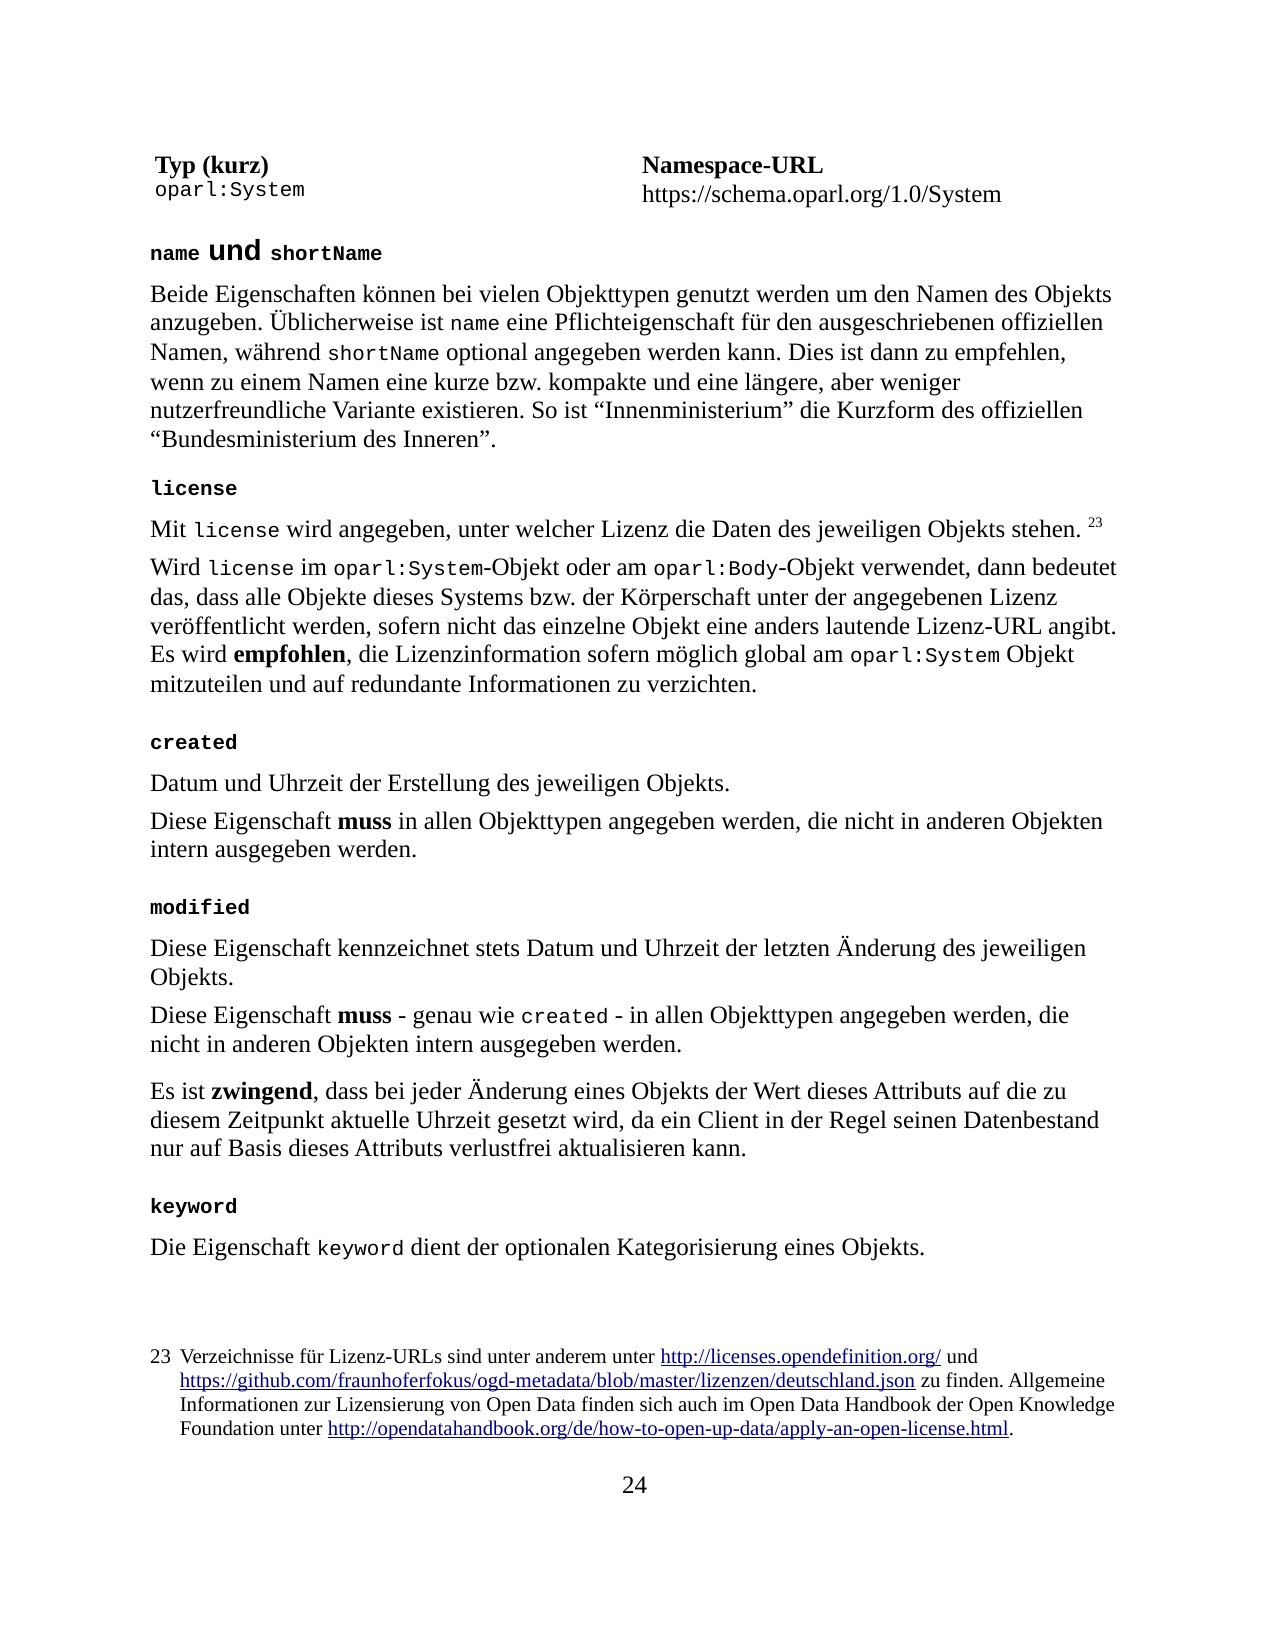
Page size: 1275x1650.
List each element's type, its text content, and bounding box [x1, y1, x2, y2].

subtitle created [150, 732, 1125, 756]
text Die Eigenschaft keyword dient der optionalen Kategorisierung eines Objekts. [150, 1232, 1125, 1262]
text Diese Eigenschaft muss in allen Objekttypen angegeben werden, die nicht in anderen Objekten intern ausgegeben werden. [150, 806, 1125, 863]
table_header Namespace-URL [638, 150, 1125, 179]
subtitle keyword [150, 1196, 1125, 1220]
text Mit license wird angegeben, unter welcher Lizenz die Daten des jeweiligen Objekts stehen. [150, 514, 1125, 543]
text Wird license im oparl:System-Objekt oder am oparl:Body-Objekt verwendet, dann bedeutet das, dass alle Objekte dieses Systems bzw. der Körperschaft unter der angegebenen Lizenz veröffentlicht werden, sofern nicht das einzelne Objekt eine anders lautende Lizenz-URL angibt. Es wird empfohlen, die Lizenzinformation sofern möglich global am oparl:System Objekt mitzuteilen und auf redundante Informationen zu verzichten. [150, 552, 1125, 698]
table_header Typ (kurz) [150, 150, 637, 179]
table_cell https://schema.oparl.org/1.0/System [638, 179, 1125, 207]
text Es ist zwingend, dass bei jeder Änderung eines Objekts der Wert dieses Attributs auf die zu diesem Zeitpunkt aktuelle Uhrzeit gesetzt wird, da ein Client in der Regel seinen Datenbestand nur auf Basis dieses Attributs verlustfrei aktualisieren kann. [150, 1076, 1125, 1162]
table_cell oparl:System [150, 179, 637, 207]
text Beide Eigenschaften können bei vielen Objekttypen genutzt werden um den Namen des Objekts anzugeben. Üblicherweise ist name eine Pflichteigenschaft für den ausgeschriebenen offiziellen Namen, während shortName optional angegeben werden kann. Dies ist dann zu empfehlen, wenn zu einem Namen eine kurze bzw. kompakte und eine längere, aber weniger nutzerfreundliche Variante existieren. So ist “Innenministerium” die Kurzform des offiziellen “Bundesministerium des Inneren”. [150, 279, 1125, 453]
subtitle license [150, 478, 1125, 501]
subtitle name und shortName [150, 232, 1125, 266]
text Verzeichnisse für Lizenz-URLs sind unter anderem unter http://licenses.opendefinition.org/ und https://github.com/fraunhoferfokus/ogd-metadata/blob/master/lizenzen/deutschland.json zu finden. Allgemeine Informationen zur Lizensierung von Open Data finden sich auch im Open Data Handbook der Open Knowledge Foundation unter http://opendatahandbook.org/de/how-to-open-up-data/apply-an-open-license.html. [150, 1344, 1125, 1440]
subtitle modified [150, 897, 1125, 921]
text Diese Eigenschaft muss - genau wie created - in allen Objekttypen angegeben werden, die nicht in anderen Objekten intern ausgegeben werden. [150, 1000, 1125, 1058]
text Diese Eigenschaft kennzeichnet stets Datum und Uhrzeit der letzten Änderung des jeweiligen Objekts. [150, 933, 1125, 991]
text Datum und Uhrzeit der Erstellung des jeweiligen Objekts. [150, 768, 1125, 797]
